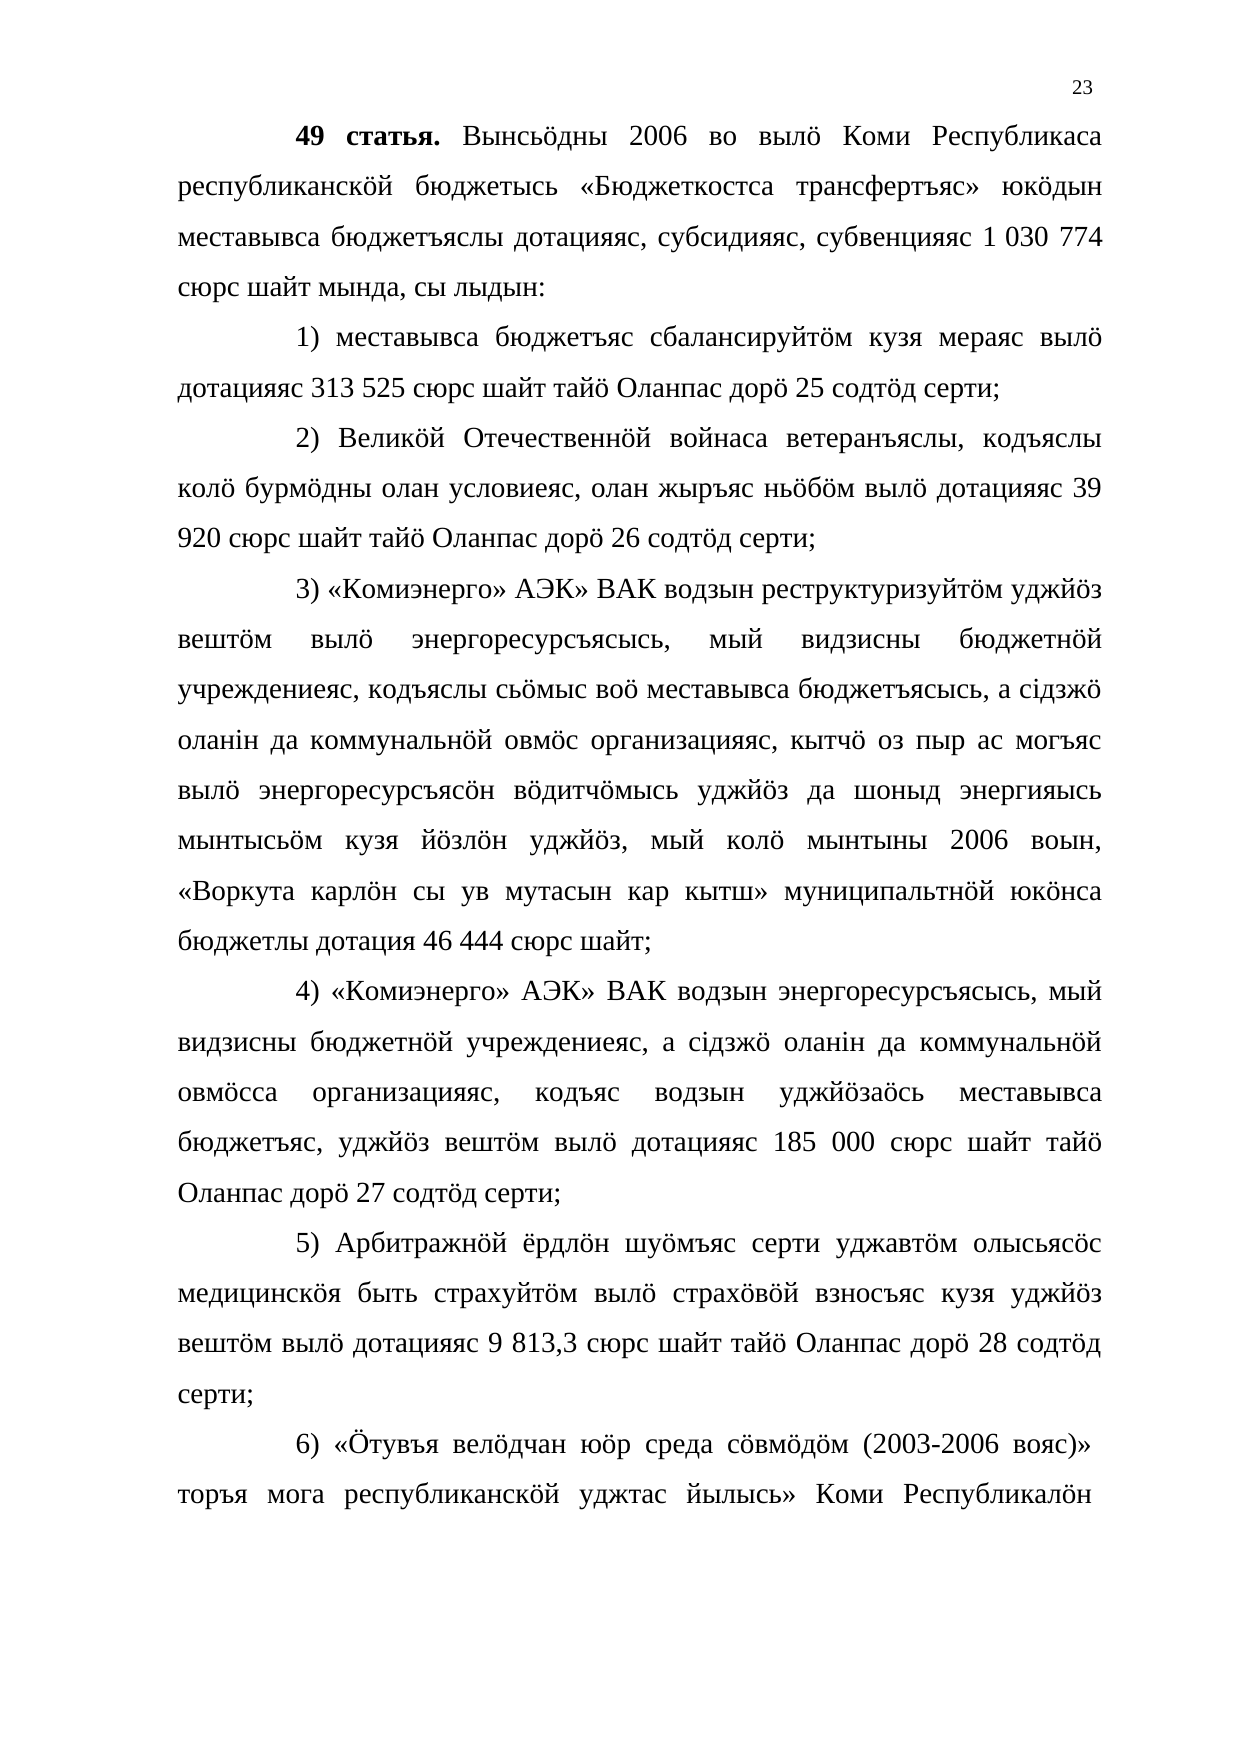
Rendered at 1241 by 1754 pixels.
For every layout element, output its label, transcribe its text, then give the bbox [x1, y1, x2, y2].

text 4) «Комиэнерго» АЭК» ВАК водзын энергоресурсъясысь, мый видзисны бюджетнöй учреждениеяс, а сiдзжö оланiн да коммунальнöй овмöсса организацияяс, кодъяс водзын уджйöзаöсь меставывса бюджетъяс, уджйöз вештöм вылö дотацияяс 185 000 сюрс шайт тайö Оланпас дорö 27 содтöд серти; [177, 973, 1103, 1208]
text 6) «Öтувъя велöдчан юöр среда сöвмöдöм (2003-2006 вояс)» торъя мога республиканскöй уджтас йылысь» Коми Республикалöн [177, 1426, 1093, 1510]
text 2) Великöй Отечественнöй войнаса ветеранъяслы, кодъяслы колö бурмöдны олан условиеяс, олан жыръяс ньöбöм вылö дотацияяс 39 920 сюрс шайт тайö Оланпас дорö 26 содтöд серти; [177, 420, 1103, 554]
text 49 статья. Вынсьöдны 2006 во вылö Коми Республикаса республиканскöй бюджетысь «Бюджеткостса трансфертъяс» юкöдын меставывса бюджетъяслы дотацияяс, субсидияяс, субвенцияяс 1 030 774 сюрс шайт мында, сы лыдын: [177, 118, 1103, 303]
text 3) «Комиэнерго» АЭК» ВАК водзын реструктуризуйтöм уджйöз вештöм вылö энергоресурсъясысь, мый видзисны бюджетнöй учреждениеяс, кодъяслы сьöмыс воö меставывса бюджетъясысь, а сiдзжö оланiн да коммунальнöй овмöс организацияяс, кытчö оз пыр ас могъяс вылö энергоресурсъясöн вöдитчöмысь уджйöз да шоныд энергияысь мынтысьöм кузя йöзлöн уджйöз, мый колö мынтыны 2006 воын, «Воркута карлöн сы ув мутасын кар кытш» муниципальтнöй юкöнса бюджетлы дотация 46 444 сюрс шайт; [177, 571, 1103, 957]
text 5) Арбитражнöй ёрдлöн шуöмъяс серти уджавтöм олысьясöс медицинскöя быть страхуйтöм вылö страхöвöй взносъяс кузя уджйöз вештöм вылö дотацияяс 9 813,3 сюрс шайт тайö Оланпас дорö 28 содтöд серти; [177, 1225, 1103, 1409]
text 1) меставывса бюджетъяс сбалансируйтöм кузя мераяс вылö дотацияяс 313 525 сюрс шайт тайö Оланпас дорö 25 содтöд серти; [177, 319, 1103, 403]
